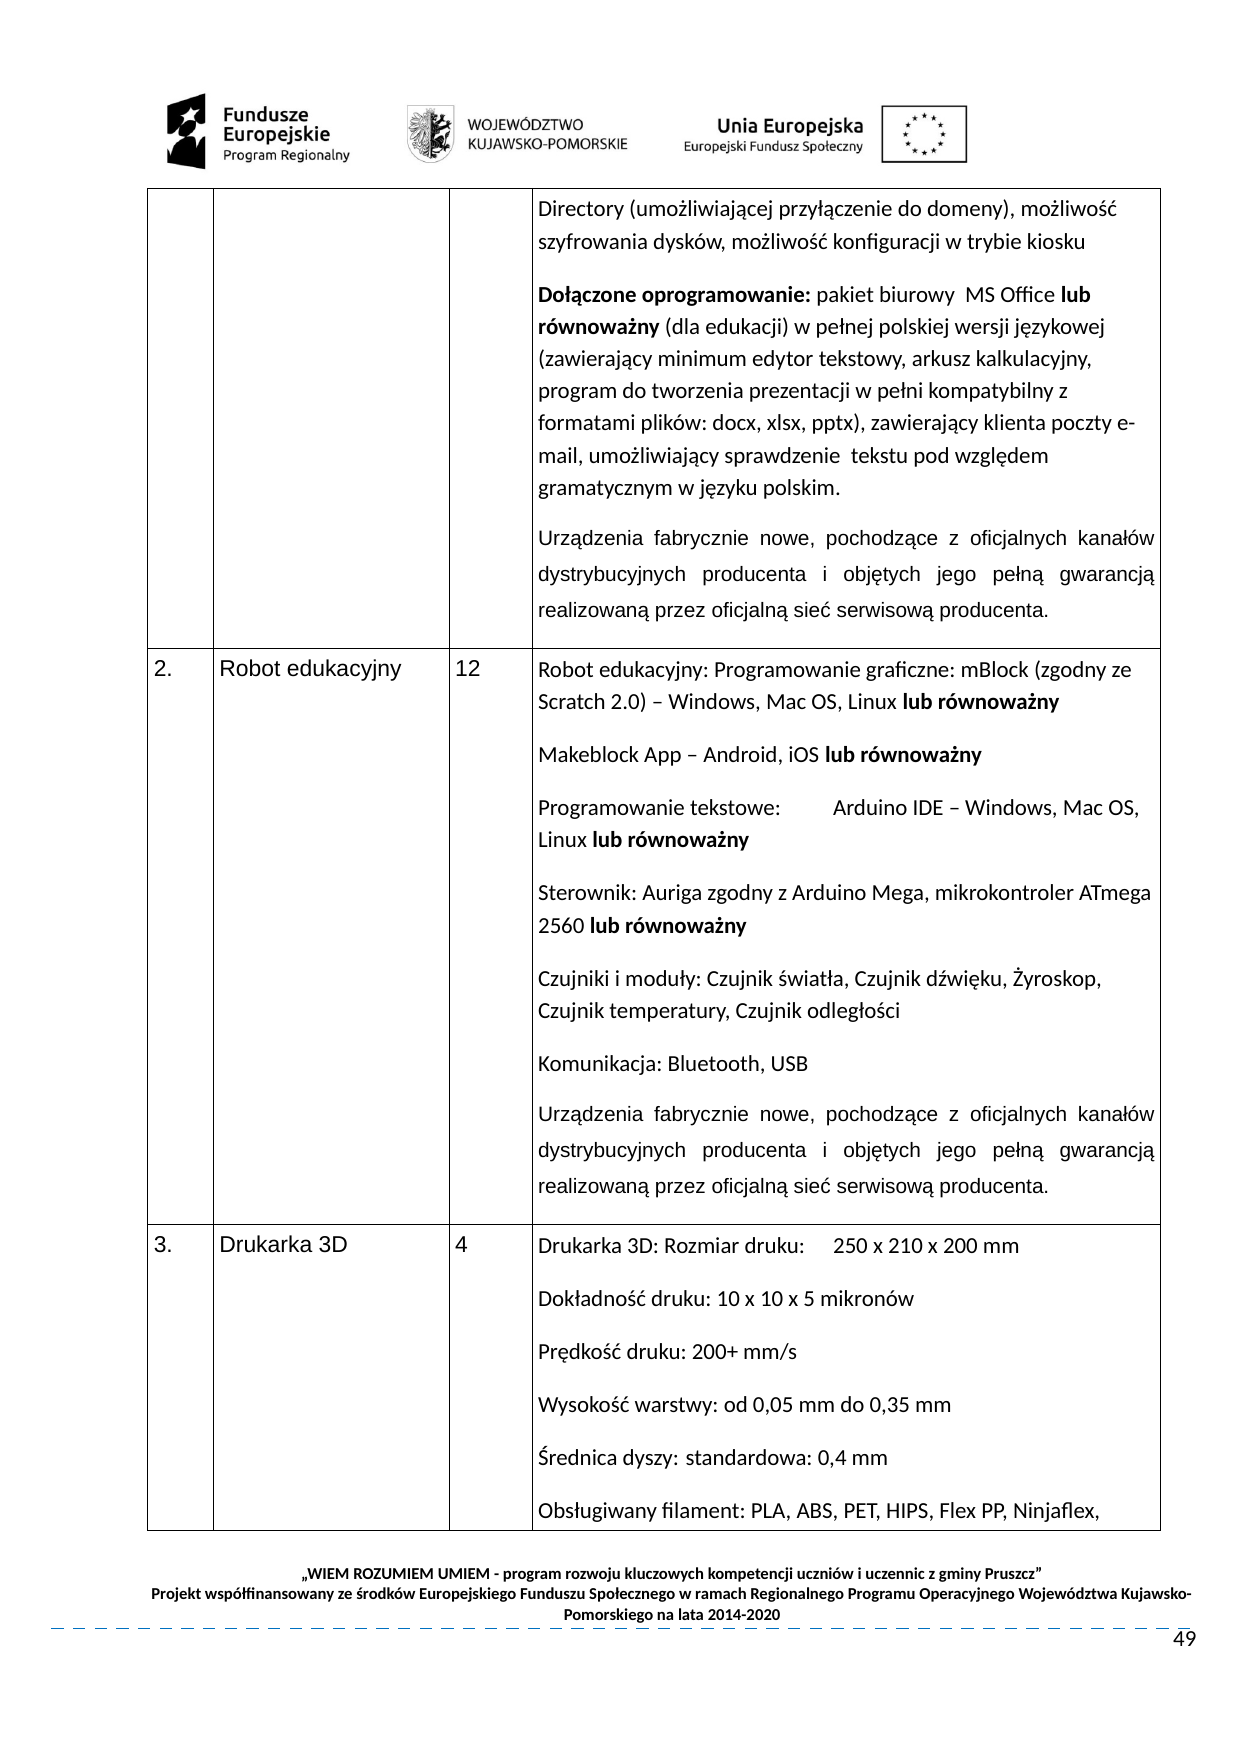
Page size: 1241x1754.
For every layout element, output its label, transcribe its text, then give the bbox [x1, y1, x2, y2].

table_cell 12 [450, 649, 532, 1224]
table_cell [450, 189, 532, 648]
table_cell Drukarka 3D: Rozmiar druku: 250 x 210 x 200 mm Dokładność druku: 10 x 10 x 5 mikronów Prędkość druku: 200+ mm/s Wysokość warstwy: od 0,05 mm do 0,35 mm Średnica dyszy: standardowa: 0,4 mm Obsługiwany filament: PLA, ABS, PET, HIPS, Flex PP, Ninjaflex, [533, 1225, 1160, 1530]
picture [148, 73, 986, 188]
table_cell Robot edukacyjny [214, 649, 449, 1224]
table_cell Directory (umożliwiającej przyłączenie do domeny), możliwość szyfrowania dysków, możliwość konfiguracji w trybie kiosku Dołączone oprogramowanie: pakiet biurowy MS Office lub równoważny (dla edukacji) w pełnej polskiej wersji językowej (zawierający minimum edytor tekstowy, arkusz kalkulacyjny, program do tworzenia prezentacji w pełni kompatybilny z formatami plików: docx, xlsx, pptx), zawierający klienta poczty e-mail, umożliwiający sprawdzenie tekstu pod względem gramatycznym w języku polskim. Urządzenia fabrycznie nowe, pochodzące z oficjalnych kanałów dystrybucyjnych producenta i objętych jego pełną gwarancją realizowaną przez oficjalną sieć serwisową producenta. [533, 189, 1160, 648]
table_cell [148, 189, 213, 648]
table_cell [214, 189, 449, 648]
table_cell Robot edukacyjny: Programowanie graficzne: mBlock (zgodny ze Scratch 2.0) – Windows, Mac OS, Linux lub równoważny Makeblock App – Android, iOS lub równoważny Programowanie tekstowe: Arduino IDE – Windows, Mac OS, Linux lub równoważny Sterownik: Auriga zgodny z Arduino Mega, mikrokontroler ATmega 2560 lub równoważny Czujniki i moduły: Czujnik światła, Czujnik dźwięku, Żyroskop, Czujnik temperatury, Czujnik odległości Komunikacja: Bluetooth, USB Urządzenia fabrycznie nowe, pochodzące z oficjalnych kanałów dystrybucyjnych producenta i objętych jego pełną gwarancją realizowaną przez oficjalną sieć serwisową producenta. [533, 649, 1160, 1224]
table_cell 4 [450, 1225, 532, 1530]
table_cell Drukarka 3D [214, 1225, 449, 1530]
table_cell 2. [148, 649, 213, 1224]
table_cell 3. [148, 1225, 213, 1530]
